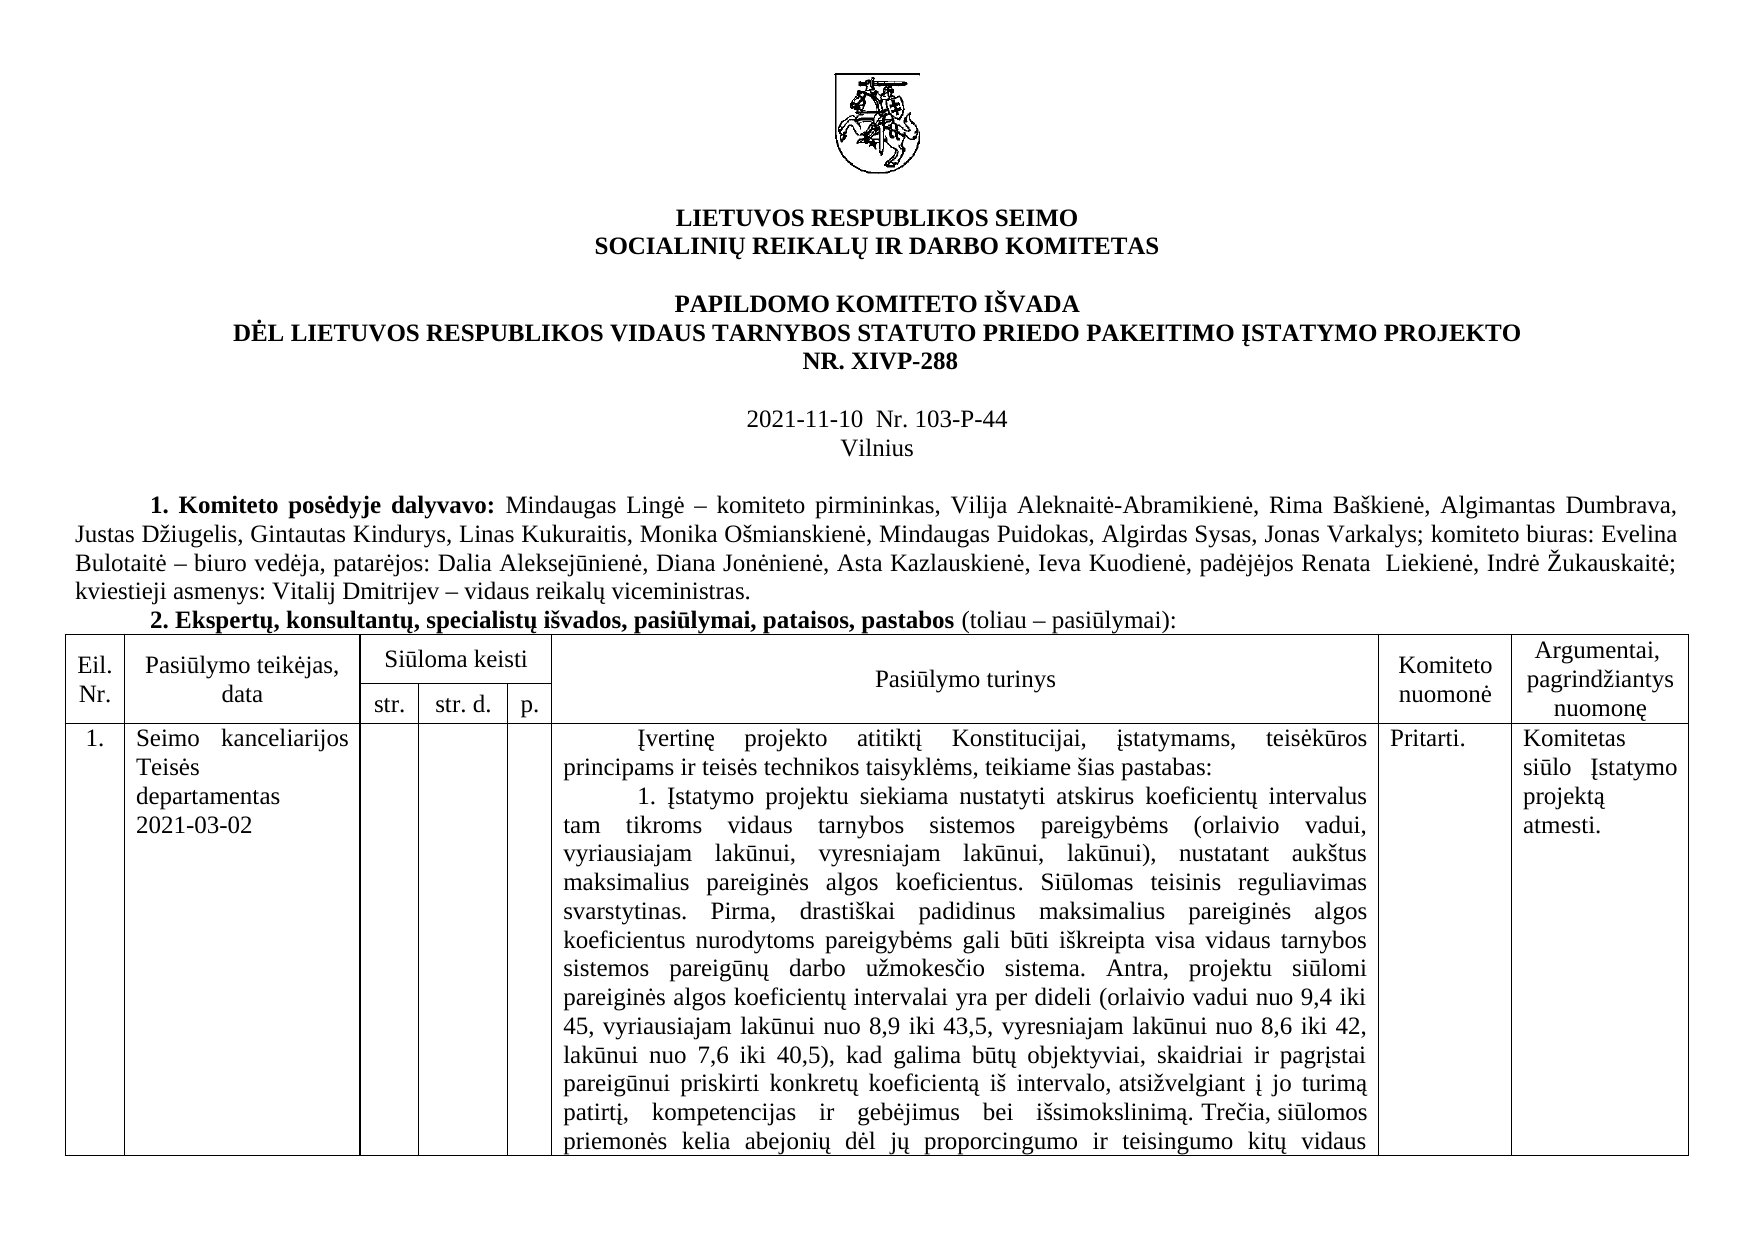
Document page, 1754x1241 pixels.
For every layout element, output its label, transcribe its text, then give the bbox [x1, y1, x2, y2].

text Socialinių reikalų ir darbo komitetas [75, 231, 1679, 260]
table_header Pasiūlymo turinys [552, 635, 1378, 722]
table_header Siūloma keisti [361, 635, 551, 683]
text 2. Ekspertų, konsultantų, specialistų išvados, pasiūlymai, pataisos, pastabos (toliau – pasiūlymai): [75, 605, 1679, 634]
table_cell Seimo kanceliarijos Teisės departamentas 2021-03-02 [125, 724, 359, 1155]
table_cell [361, 724, 418, 1155]
text 1. Komiteto posėdyje dalyvavo: Mindaugas Lingė – komiteto pirmininkas, Vilija Aleknaitė-Abramikienė, Rima Baškienė, Algimantas Dumbrava, Justas Džiugelis, Gintautas Kindurys, Linas Kukuraitis, Monika Ošmianskienė, Mindaugas Puidokas, Algirdas Sysas, Jonas Varkalys; komiteto biuras: Evelina Bulotaitė – biuro vedėja, patarėjos: Dalia Aleksejūnienė, Diana Jonėnienė, Asta Kazlauskienė, Ieva Kuodienė, padėjėjos Renata Liekienė, Indrė Žukauskaitė; kviestieji asmenys: Vitalij Dmitrijev – vidaus reikalų viceministras. [75, 490, 1679, 605]
table_header Komiteto nuomonė [1379, 635, 1511, 722]
table_cell [419, 724, 507, 1155]
table_cell str. d. [419, 684, 507, 722]
table_header Argumentai, pagrindžiantys nuomonę [1512, 635, 1688, 722]
text Vilnius [75, 433, 1679, 461]
table_header Pasiūlymo teikėjas, data [125, 635, 359, 722]
text 2021-11-10 Nr. 103-P-44 [75, 404, 1679, 433]
table_header Eil. Nr. [66, 635, 124, 722]
table_cell Įvertinę projekto atitiktį Konstitucijai, įstatymams, teisėkūros principams ir teisės technikos taisyklėms, teikiame šias pastabas: 1. Įstatymo projektu siekiama nustatyti atskirus koeficientų intervalus tam tikroms vidaus tarnybos sistemos pareigybėms (orlaivio vadui, vyriausiajam lakūnui, vyresniajam lakūnui, lakūnui), nustatant aukštus maksimalius pareiginės algos koeficientus. Siūlomas teisinis reguliavimas svarstytinas. Pirma, drastiškai padidinus maksimalius pareiginės algos koeficientus nurodytoms pareigybėms gali būti iškreipta visa vidaus tarnybos sistemos pareigūnų darbo užmokesčio sistema. Antra, projektu siūlomi pareiginės algos koeficientų intervalai yra per dideli (orlaivio vadui nuo 9,4 iki 45, vyriausiajam lakūnui nuo 8,9 iki 43,5, vyresniajam lakūnui nuo 8,6 iki 42, lakūnui nuo 7,6 iki 40,5), kad galima būtų objektyviai, skaidriai ir pagrįstai pareigūnui priskirti konkretų koeficientą iš intervalo, atsižvelgiant į jo turimą patirtį, kompetencijas ir gebėjimus bei išsimokslinimą. Trečia, siūlomos priemonės kelia abejonių dėl jų proporcingumo ir teisingumo kitų vidaus [552, 724, 1378, 1155]
text DĖL LIETUVOS RESPUBLIKOS VIDAUS TARNYBOS STATUTO PRIEDO PAKEITIMO ĮSTATYMO PROJEKTO [75, 318, 1679, 346]
text PAPILDOMO KOMITETO IŠVADA [75, 289, 1679, 318]
text NR. XIVP-288 [75, 346, 1679, 375]
text LIETUVOS RESPUBLIKOS SEIMO [75, 203, 1679, 231]
table_cell Komitetas siūlo Įstatymo projektą atmesti. [1512, 724, 1688, 1155]
table_cell p. [508, 684, 551, 722]
table_cell Pritarti. [1379, 724, 1511, 1155]
table_cell 1. [66, 724, 124, 1155]
table_cell [508, 724, 551, 1155]
table_cell str. [361, 684, 418, 722]
